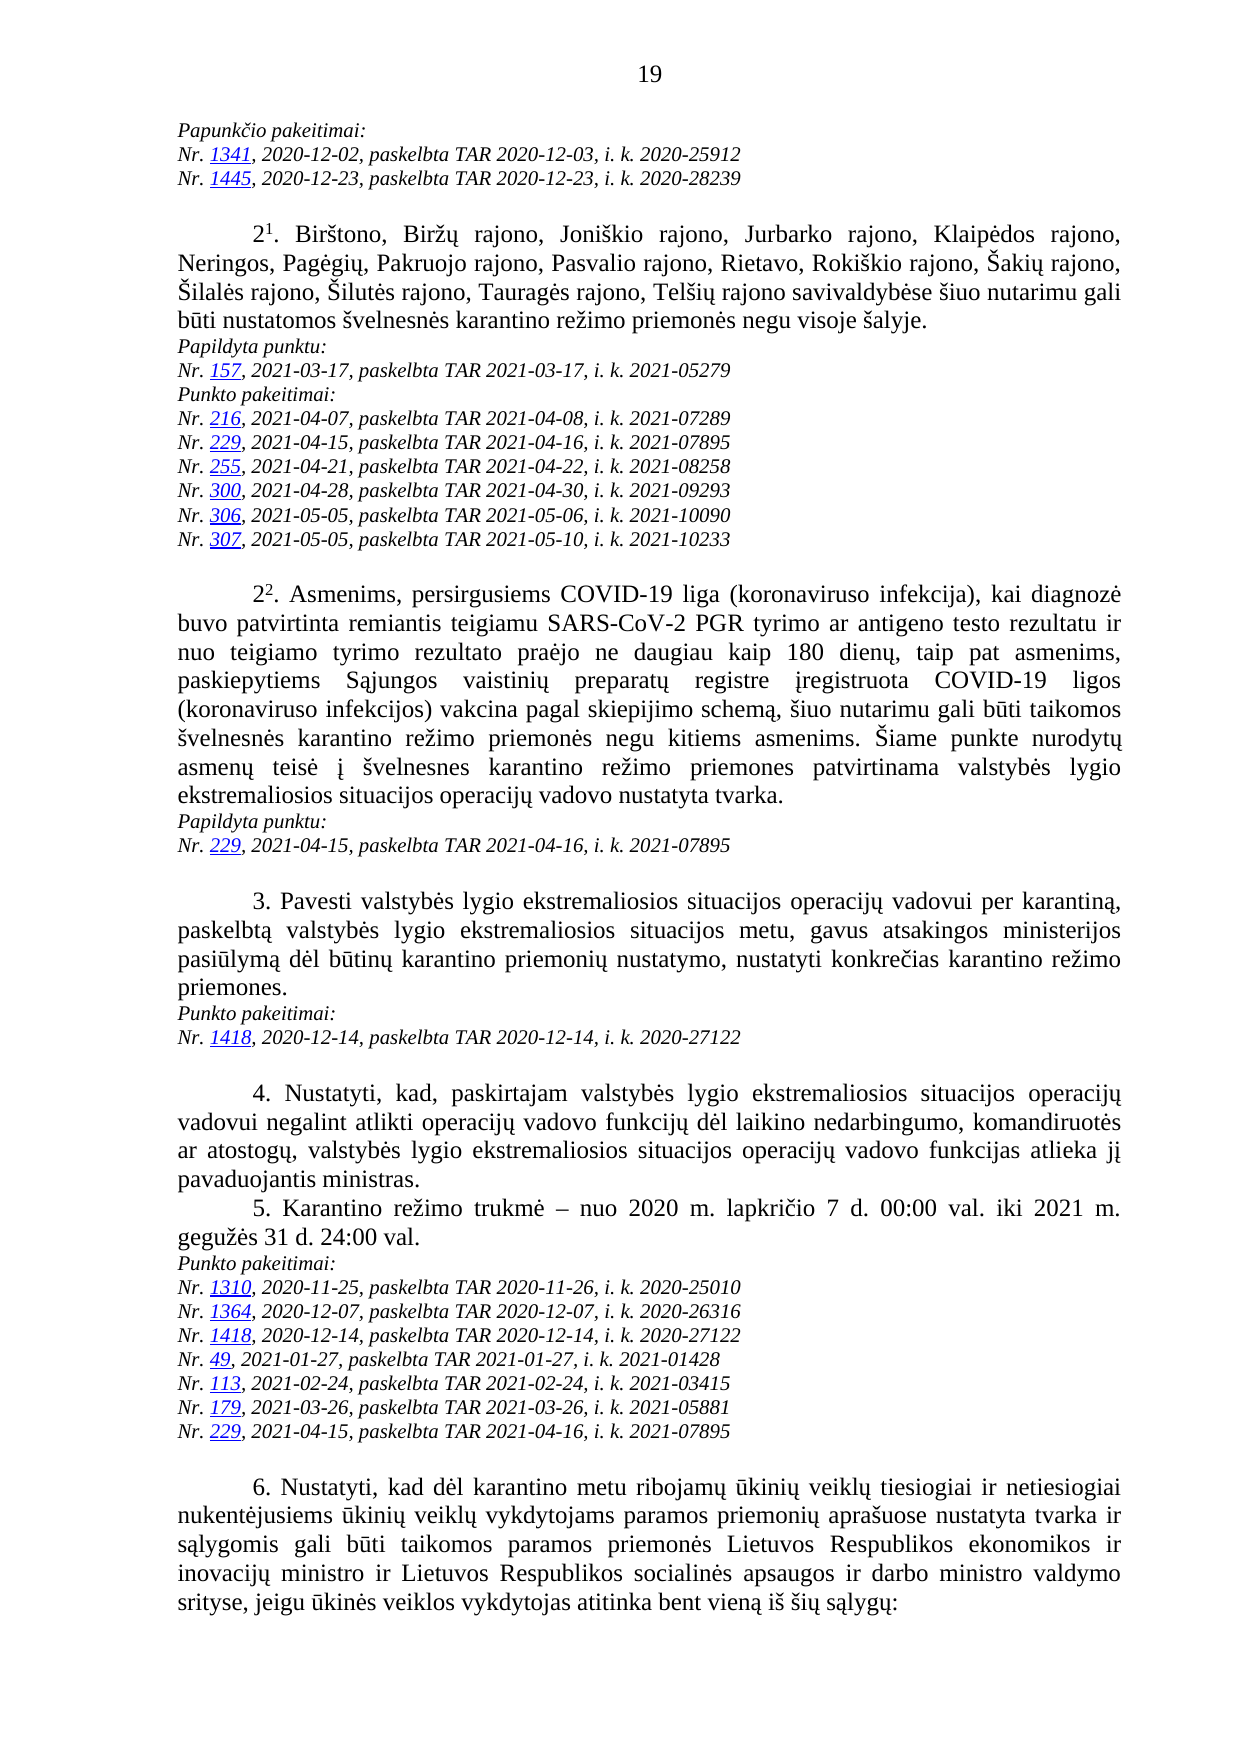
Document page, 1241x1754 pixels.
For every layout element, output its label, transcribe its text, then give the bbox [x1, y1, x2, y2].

text 5. Karantino režimo trukmė – nuo 2020 m. lapkričio 7 d. 00:00 val. iki 2021 m. gegužės 31 d. 24:00 val. [177, 1193, 1122, 1251]
text Nr. 157, 2021-03-17, paskelbta TAR 2021-03-17, i. k. 2021-05279 [177, 358, 1122, 382]
text Nr. 1445, 2020-12-23, paskelbta TAR 2020-12-23, i. k. 2020-28239 [177, 166, 1122, 190]
text Nr. 229, 2021-04-15, paskelbta TAR 2021-04-16, i. k. 2021-07895 [177, 430, 1122, 454]
text Nr. 300, 2021-04-28, paskelbta TAR 2021-04-30, i. k. 2021-09293 [177, 478, 1122, 502]
text 3. Pavesti valstybės lygio ekstremaliosios situacijos operacijų vadovui per karantiną, paskelbtą valstybės lygio ekstremaliosios situacijos metu, gavus atsakingos ministerijos pasiūlymą dėl būtinų karantino priemonių nustatymo, nustatyti konkrečias karantino režimo priemones. [177, 886, 1122, 1001]
text Nr. 1310, 2020-11-25, paskelbta TAR 2020-11-26, i. k. 2020-25010 [177, 1275, 1122, 1299]
text 22. Asmenims, persirgusiems COVID-19 liga (koronaviruso infekcija), kai diagnozė buvo patvirtinta remiantis teigiamu SARS-CoV-2 PGR tyrimo ar antigeno testo rezultatu ir nuo teigiamo tyrimo rezultato praėjo ne daugiau kaip 180 dienų, taip pat asmenims, paskiepytiems Sąjungos vaistinių preparatų registre įregistruota COVID-19 ligos (koronaviruso infekcijos) vakcina pagal skiepijimo schemą, šiuo nutarimu gali būti taikomos švelnesnės karantino režimo priemonės negu kitiems asmenims. Šiame punkte nurodytų asmenų teisė į švelnesnes karantino režimo priemones patvirtinama valstybės lygio ekstremaliosios situacijos operacijų vadovo nustatyta tvarka. [177, 579, 1122, 809]
text 6. Nustatyti, kad dėl karantino metu ribojamų ūkinių veiklų tiesiogiai ir netiesiogiai nukentėjusiems ūkinių veiklų vykdytojams paramos priemonių aprašuose nustatyta tvarka ir sąlygomis gali būti taikomos paramos priemonės Lietuvos Respublikos ekonomikos ir inovacijų ministro ir Lietuvos Respublikos socialinės apsaugos ir darbo ministro valdymo srityse, jeigu ūkinės veiklos vykdytojas atitinka bent vieną iš šių sąlygų: [177, 1472, 1122, 1616]
text Nr. 255, 2021-04-21, paskelbta TAR 2021-04-22, i. k. 2021-08258 [177, 454, 1122, 478]
text Nr. 1418, 2020-12-14, paskelbta TAR 2020-12-14, i. k. 2020-27122 [177, 1025, 1122, 1049]
text 21. Birštono, Biržų rajono, Joniškio rajono, Jurbarko rajono, Klaipėdos rajono, Neringos, Pagėgių, Pakruojo rajono, Pasvalio rajono, Rietavo, Rokiškio rajono, Šakių rajono, Šilalės rajono, Šilutės rajono, Tauragės rajono, Telšių rajono savivaldybėse šiuo nutarimu gali būti nustatomos švelnesnės karantino režimo priemonės negu visoje šalyje. [177, 219, 1122, 334]
text Nr. 1364, 2020-12-07, paskelbta TAR 2020-12-07, i. k. 2020-26316 [177, 1299, 1122, 1323]
text Nr. 306, 2021-05-05, paskelbta TAR 2021-05-06, i. k. 2021-10090 [177, 502, 1122, 527]
text Papildyta punktu: [177, 334, 1122, 358]
text Nr. 216, 2021-04-07, paskelbta TAR 2021-04-08, i. k. 2021-07289 [177, 406, 1122, 430]
text Punkto pakeitimai: [177, 382, 1122, 406]
text Nr. 1341, 2020-12-02, paskelbta TAR 2020-12-03, i. k. 2020-25912 [177, 142, 1122, 166]
text Nr. 307, 2021-05-05, paskelbta TAR 2021-05-10, i. k. 2021-10233 [177, 527, 1122, 551]
text Nr. 229, 2021-04-15, paskelbta TAR 2021-04-16, i. k. 2021-07895 [177, 1419, 1122, 1443]
text 4. Nustatyti, kad, paskirtajam valstybės lygio ekstremaliosios situacijos operacijų vadovui negalint atlikti operacijų vadovo funkcijų dėl laikino nedarbingumo, komandiruotės ar atostogų, valstybės lygio ekstremaliosios situacijos operacijų vadovo funkcijas atlieka jį pavaduojantis ministras. [177, 1078, 1122, 1193]
text Papunkčio pakeitimai: [177, 118, 1122, 142]
text Papildyta punktu: [177, 809, 1122, 833]
text Punkto pakeitimai: [177, 1251, 1122, 1275]
text Nr. 179, 2021-03-26, paskelbta TAR 2021-03-26, i. k. 2021-05881 [177, 1395, 1122, 1419]
text Nr. 229, 2021-04-15, paskelbta TAR 2021-04-16, i. k. 2021-07895 [177, 833, 1122, 857]
text Punkto pakeitimai: [177, 1001, 1122, 1025]
text Nr. 113, 2021-02-24, paskelbta TAR 2021-02-24, i. k. 2021-03415 [177, 1371, 1122, 1395]
text Nr. 49, 2021-01-27, paskelbta TAR 2021-01-27, i. k. 2021-01428 [177, 1347, 1122, 1371]
text Nr. 1418, 2020-12-14, paskelbta TAR 2020-12-14, i. k. 2020-27122 [177, 1323, 1122, 1347]
